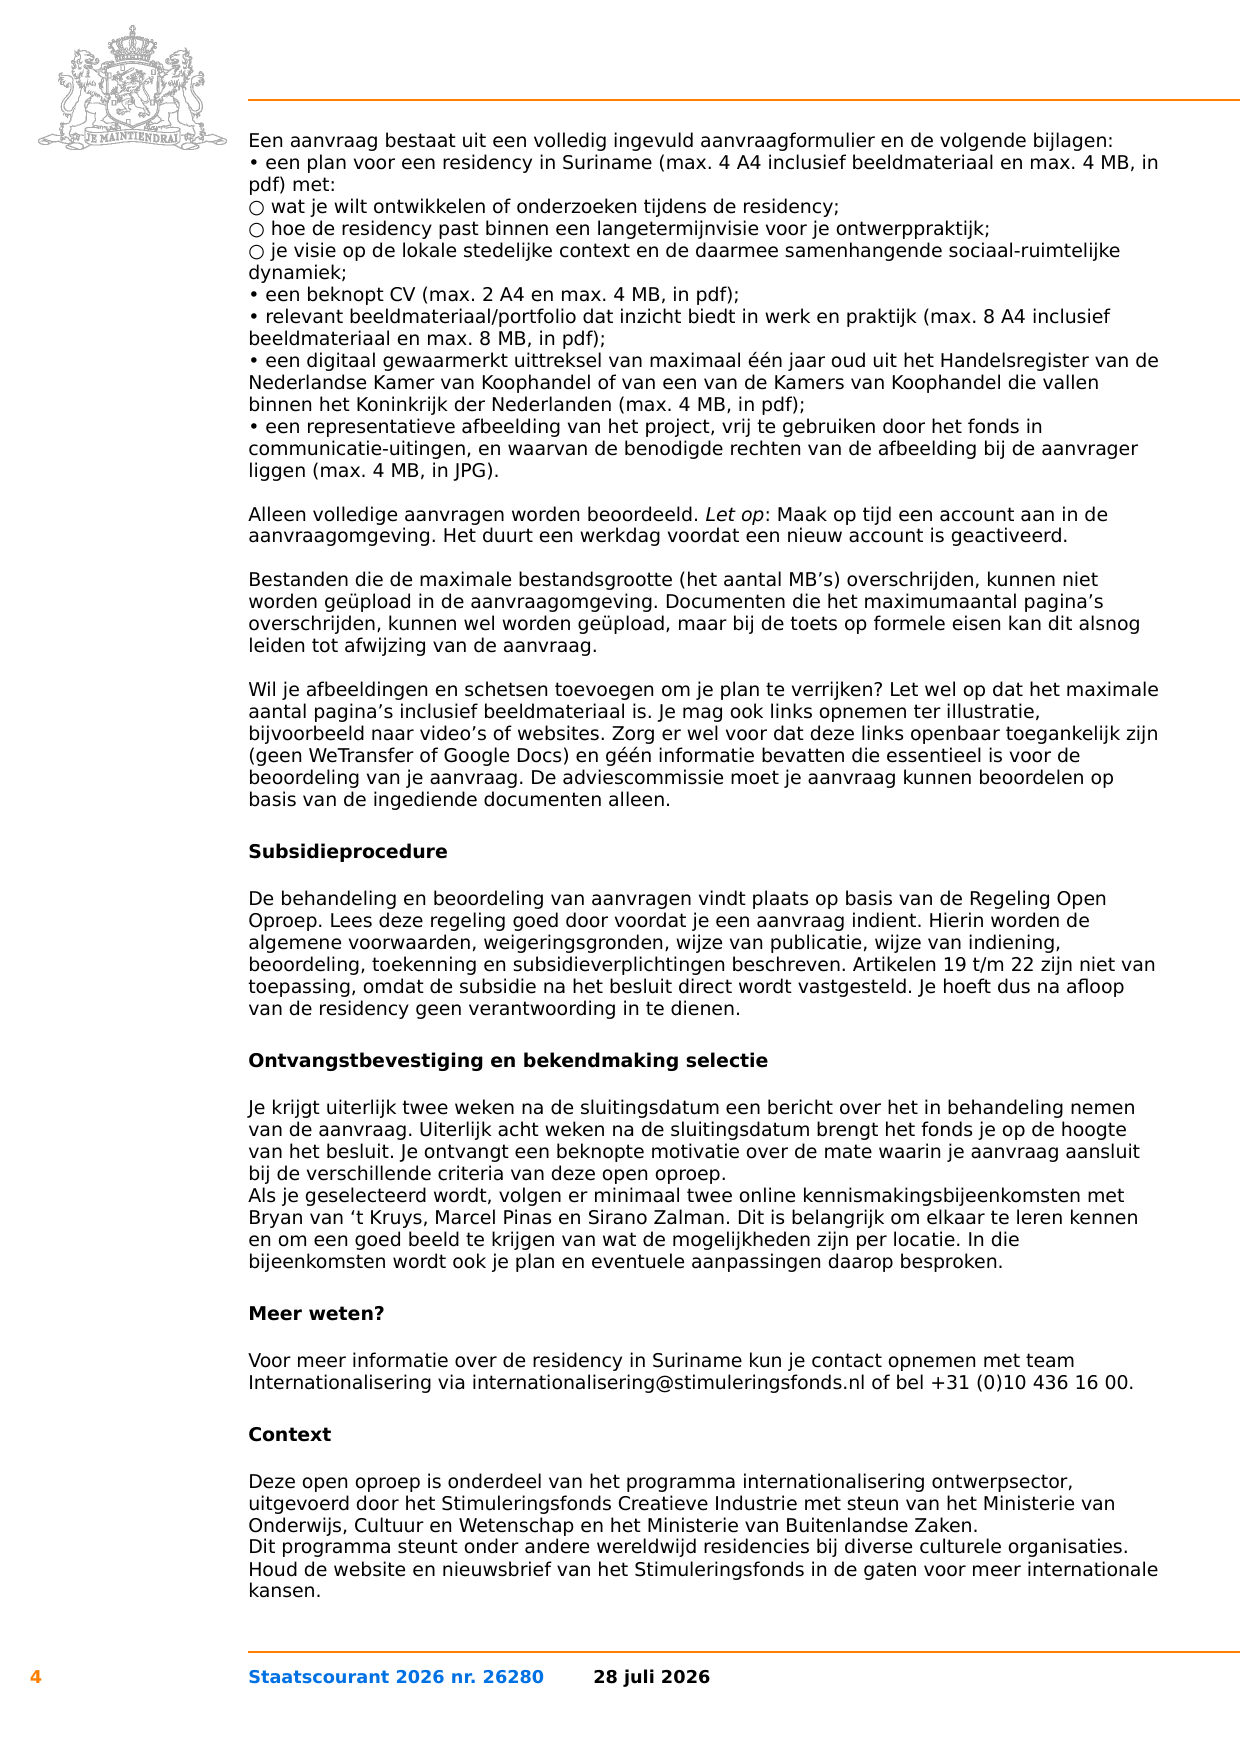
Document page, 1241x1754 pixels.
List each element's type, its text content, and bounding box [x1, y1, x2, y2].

text • een digitaal gewaarmerkt uittreksel van maximaal één jaar oud uit het Handelsregister van de Nederlandse Kamer van Koophandel of van een van de Kamers van Koophandel die vallen binnen het Koninkrijk der Nederlanden (max. 4 MB, in pdf); [248, 350, 1163, 416]
text Dit programma steunt onder andere wereldwijd residencies bij diverse culturele organisaties. Houd de website en nieuwsbrief van het Stimuleringsfonds in de gaten voor meer internationale kansen. [248, 1536, 1163, 1602]
text Bestanden die de maximale bestandsgrootte (het aantal MB’s) overschrijden, kunnen niet worden geüpload in de aanvraagomgeving. Documenten die het maximumaantal pagina’s overschrijden, kunnen wel worden geüpload, maar bij de toets op formele eisen kan dit alsnog leiden tot afwijzing van de aanvraag. [248, 569, 1163, 657]
picture [38, 25, 227, 150]
text De behandeling en beoordeling van aanvragen vindt plaats op basis van de Regeling Open Oproep. Lees deze regeling goed door voordat je een aanvraag indient. Hierin worden de algemene voorwaarden, weigeringsgronden, wijze van publicatie, wijze van indiening, beoordeling, toekenning en subsidieverplichtingen beschreven. Artikelen 19 t/m 22 zijn niet van toepassing, omdat de subsidie na het besluit direct wordt vastgesteld. Je hoeft dus na afloop van de residency geen verantwoording in te dienen. [248, 888, 1163, 1020]
text Wil je afbeeldingen en schetsen toevoegen om je plan te verrijken? Let wel op dat het maximale aantal pagina’s inclusief beeldmateriaal is. Je mag ook links opnemen ter illustratie, bijvoorbeeld naar video’s of websites. Zorg er wel voor dat deze links openbaar toegankelijk zijn (geen WeTransfer of Google Docs) en géén informatie bevatten die essentieel is voor de beoordeling van je aanvraag. De adviescommissie moet je aanvraag kunnen beoordelen op basis van de ingediende documenten alleen. [248, 679, 1163, 811]
text Een aanvraag bestaat uit een volledig ingevuld aanvraagformulier en de volgende bijlagen: [248, 130, 1163, 152]
text • een beknopt CV (max. 2 A4 en max. 4 MB, in pdf); [248, 284, 1163, 306]
text • een representatieve afbeelding van het project, vrij te gebruiken door het fonds in communicatie-uitingen, en waarvan de benodigde rechten van de afbeelding bij de aanvrager liggen (max. 4 MB, in JPG). [248, 416, 1163, 482]
text ○ wat je wilt ontwikkelen of onderzoeken tijdens de residency; [248, 196, 1163, 218]
text Deze open oproep is onderdeel van het programma internationalisering ontwerpsector, uitgevoerd door het Stimuleringsfonds Creatieve Industrie met steun van het Ministerie van Onderwijs, Cultuur en Wetenschap en het Ministerie van Buitenlandse Zaken. [248, 1471, 1163, 1536]
subtitle Ontvangstbevestiging en bekendmaking selectie [248, 1050, 1163, 1072]
text • een plan voor een residency in Suriname (max. 4 A4 inclusief beeldmateriaal en max. 4 MB, in pdf) met: [248, 152, 1163, 196]
text Alleen volledige aanvragen worden beoordeeld. Let op: Maak op tijd een account aan in de aanvraagomgeving. Het duurt een werkdag voordat een nieuw account is geactiveerd. [248, 503, 1163, 547]
text Voor meer informatie over de residency in Suriname kun je contact opnemen met team Internationalisering via internationalisering@stimuleringsfonds.nl of bel +31 (0)10 436 16 00. [248, 1349, 1163, 1393]
text Als je geselecteerd wordt, volgen er minimaal twee online kennismakingsbijeenkomsten met Bryan van ‘t Kruys, Marcel Pinas en Sirano Zalman. Dit is belangrijk om elkaar te leren kennen en om een goed beeld te krijgen van wat de mogelijkheden zijn per locatie. In die bijeenkomsten wordt ook je plan en eventuele aanpassingen daarop besproken. [248, 1185, 1163, 1273]
subtitle Subsidieprocedure [248, 841, 1163, 863]
text ○ hoe de residency past binnen een langetermijnvisie voor je ontwerppraktijk; [248, 218, 1163, 240]
text ○ je visie op de lokale stedelijke context en de daarmee samenhangende sociaal-ruimtelijke dynamiek; [248, 240, 1163, 284]
subtitle Context [248, 1423, 1163, 1446]
subtitle Meer weten? [248, 1303, 1163, 1324]
text Je krijgt uiterlijk twee weken na de sluitingsdatum een bericht over het in behandeling nemen van de aanvraag. Uiterlijk acht weken na de sluitingsdatum brengt het fonds je op de hoogte van het besluit. Je ontvangt een beknopte motivatie over de mate waarin je aanvraag aansluit bij de verschillende criteria van deze open oproep. [248, 1097, 1163, 1185]
text • relevant beeldmateriaal/portfolio dat inzicht biedt in werk en praktijk (max. 8 A4 inclusief beeldmateriaal en max. 8 MB, in pdf); [248, 306, 1163, 350]
